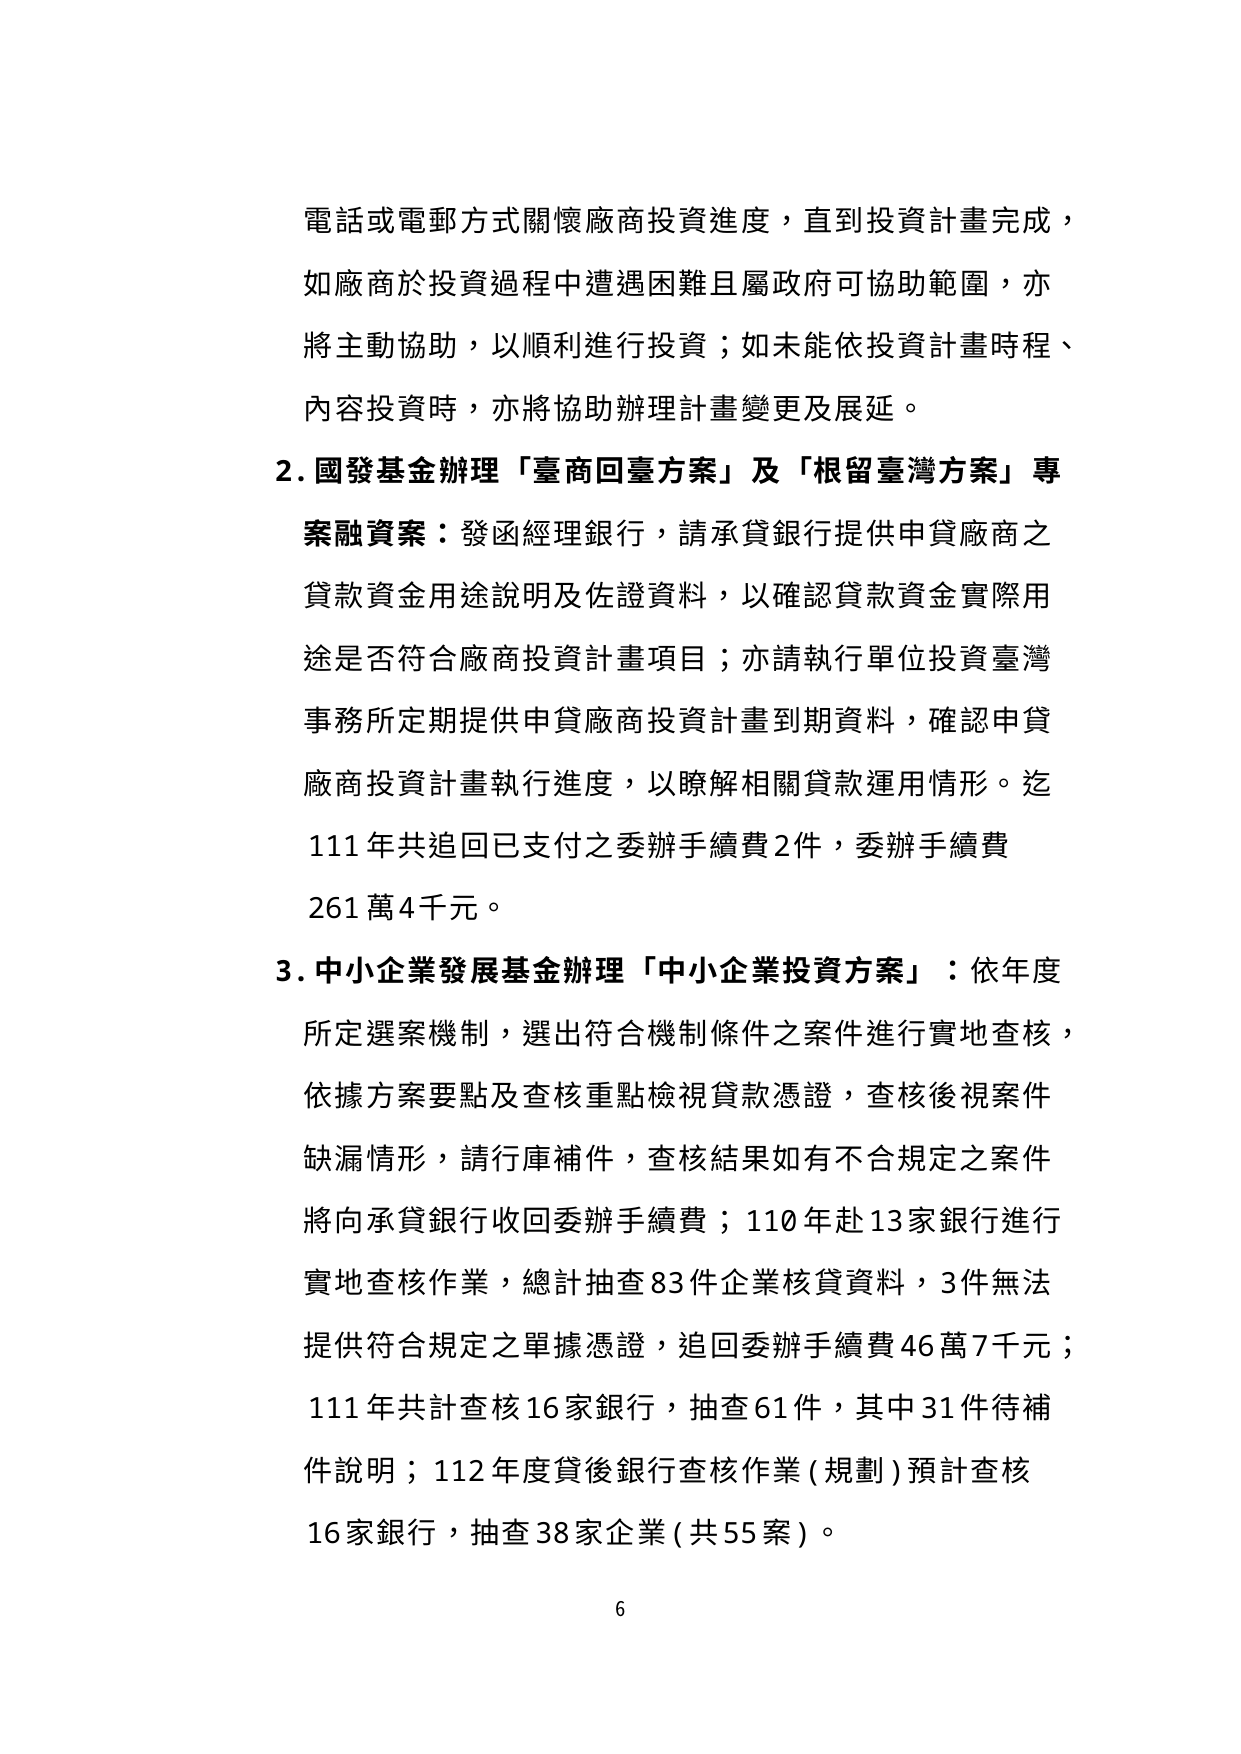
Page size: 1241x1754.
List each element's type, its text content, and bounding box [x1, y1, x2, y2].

text 1.經濟部對於投資計畫之追蹤輔導作業：廠商投資計畫大多規劃於3-6年內逐步落實，投資臺灣事務所將定期以電話或電郵方式關懷廠商投資進度，直到投資計畫完成，如廠商於投資過程中遭遇困難且屬政府可協助範圍，亦將主動協助，以順利進行投資；如未能依投資計畫時程、內容投資時，亦將協助辦理計畫變更及展延。 [266, 177, 1063, 427]
text 2.國發基金辦理「臺商回臺方案」及「根留臺灣方案」專案融資案：發函經理銀行，請承貸銀行提供申貸廠商之貸款資金用途說明及佐證資料，以確認貸款資金實際用途是否符合廠商投資計畫項目；亦請執行單位投資臺灣事務所定期提供申貸廠商投資計畫到期資料，確認申貸廠商投資計畫執行進度，以瞭解相關貸款運用情形。迄111年共追回已支付之委辦手續費2件，委辦手續費261萬4千元。 [266, 427, 1063, 927]
text 3.中小企業發展基金辦理「中小企業投資方案」：依年度所定選案機制，選出符合機制條件之案件進行實地查核，依據方案要點及查核重點檢視貸款憑證，查核後視案件缺漏情形，請行庫補件，查核結果如有不合規定之案件將向承貸銀行收回委辦手續費；110年赴13家銀行進行實地查核作業，總計抽查83件企業核貸資料，3件無法提供符合規定之單據憑證，追回委辦手續費46萬7千元；111年共計查核16家銀行，抽查61件，其中31件待補件說明；112年度貸後銀行查核作業(規劃)預計查核16家銀行，抽查38家企業(共55案)。 [266, 927, 1063, 1552]
